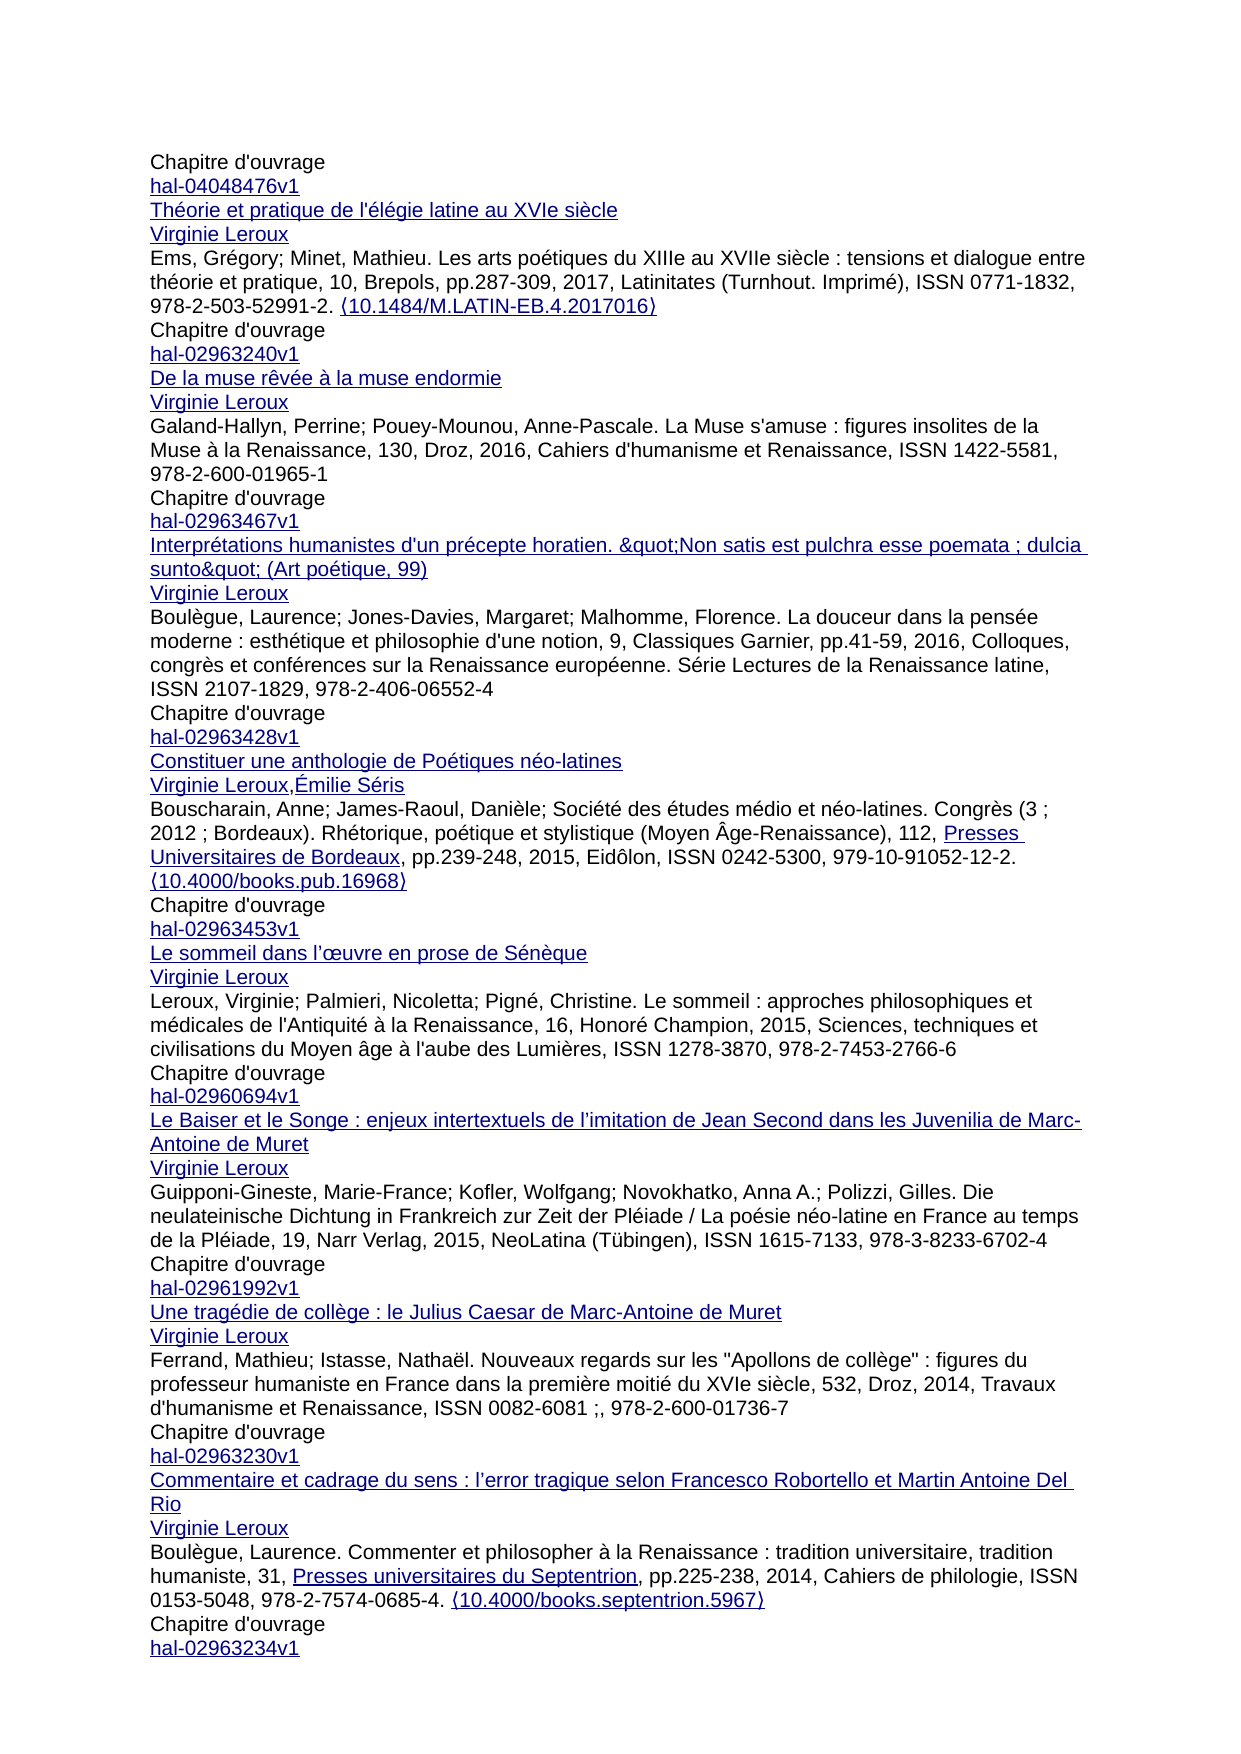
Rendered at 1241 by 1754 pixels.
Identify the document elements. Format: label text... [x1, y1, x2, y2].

table_cell Le sommeil dans l’œuvre en prose de Sénèque Virginie Leroux Leroux, Virginie; Palmieri, Nicoletta; Pigné, Christine. Le sommeil : approches philosophiques et médicales de l'Antiquité à la Renaissance, 16, Honoré Champion, 2015, Sciences, techniques et civilisations du Moyen âge à l'aube des Lumières, ISSN 1278-3870, 978-2-7453-2766-6 Chapitre d'ouvrage hal-02960694v1 [150, 941, 1090, 1108]
table_cell Théorie et pratique de l'élégie latine au XVIe siècle Virginie Leroux Ems, Grégory; Minet, Mathieu. Les arts poétiques du XIIIe au XVIIe siècle : tensions et dialogue entre théorie et pratique, 10, Brepols, pp.287-309, 2017, Latinitates (Turnhout. Imprimé), ISSN 0771-1832, 978-2-503-52991-2. ⟨10.1484/M.LATIN-EB.4.2017016⟩ Chapitre d'ouvrage hal-02963240v1 [150, 198, 1090, 366]
table_cell Chapitre d'ouvrage hal-04048476v1 [150, 150, 1090, 198]
table_cell Interprétations humanistes d'un précepte horatien. &quot;Non satis est pulchra esse poemata ; dulcia sunto&quot; (Art poétique, 99) Virginie Leroux Boulègue, Laurence; Jones-Davies, Margaret; Malhomme, Florence. La douceur dans la pensée moderne : esthétique et philosophie d'une notion, 9, Classiques Garnier, pp.41-59, 2016, Colloques, congrès et conférences sur la Renaissance européenne. Série Lectures de la Renaissance latine, ISSN 2107-1829, 978-2-406-06552-4 Chapitre d'ouvrage hal-02963428v1 [150, 533, 1090, 749]
table_cell Une tragédie de collège : le Julius Caesar de Marc-Antoine de Muret Virginie Leroux Ferrand, Mathieu; Istasse, Nathaël. Nouveaux regards sur les "Apollons de collège" : figures du professeur humaniste en France dans la première moitié du XVIe siècle, 532, Droz, 2014, Travaux d'humanisme et Renaissance, ISSN 0082-6081 ;, 978-2-600-01736-7 Chapitre d'ouvrage hal-02963230v1 [150, 1300, 1090, 1468]
table_cell Commentaire et cadrage du sens : l’error tragique selon Francesco Robortello et Martin Antoine Del Rio Virginie Leroux Boulègue, Laurence. Commenter et philosopher à la Renaissance : tradition universitaire, tradition humaniste, 31, Presses universitaires du Septentrion, pp.225-238, 2014, Cahiers de philologie, ISSN 0153-5048, 978-2-7574-0685-4. ⟨10.4000/books.septentrion.5967⟩ Chapitre d'ouvrage hal-02963234v1 [150, 1468, 1090, 1659]
table_cell De la muse rêvée à la muse endormie Virginie Leroux Galand-Hallyn, Perrine; Pouey-Mounou, Anne-Pascale. La Muse s'amuse : figures insolites de la Muse à la Renaissance, 130, Droz, 2016, Cahiers d'humanisme et Renaissance, ISSN 1422-5581, 978-2-600-01965-1 Chapitre d'ouvrage hal-02963467v1 [150, 366, 1090, 533]
table_cell Constituer une anthologie de Poétiques néo-latines Virginie Leroux,Émilie Séris Bouscharain, Anne; James-Raoul, Danièle; Société des études médio et néo-latines. Congrès (3 ; 2012 ; Bordeaux). Rhétorique, poétique et stylistique (Moyen Âge-Renaissance), 112, Presses Universitaires de Bordeaux, pp.239-248, 2015, Eidôlon, ISSN 0242-5300, 979-10-91052-12-2. ⟨10.4000/books.pub.16968⟩ Chapitre d'ouvrage hal-02963453v1 [150, 749, 1090, 941]
table_cell Le Baiser et le Songe : enjeux intertextuels de l’imitation de Jean Second dans les Juvenilia de Marc-Antoine de Muret Virginie Leroux Guipponi-Gineste, Marie-France; Kofler, Wolfgang; Novokhatko, Anna A.; Polizzi, Gilles. Die neulateinische Dichtung in Frankreich zur Zeit der Pléiade / La poésie néo-latine en France au temps de la Pléiade, 19, Narr Verlag, 2015, NeoLatina (Tübingen), ISSN 1615-7133, 978-3-8233-6702-4 Chapitre d'ouvrage hal-02961992v1 [150, 1108, 1090, 1300]
